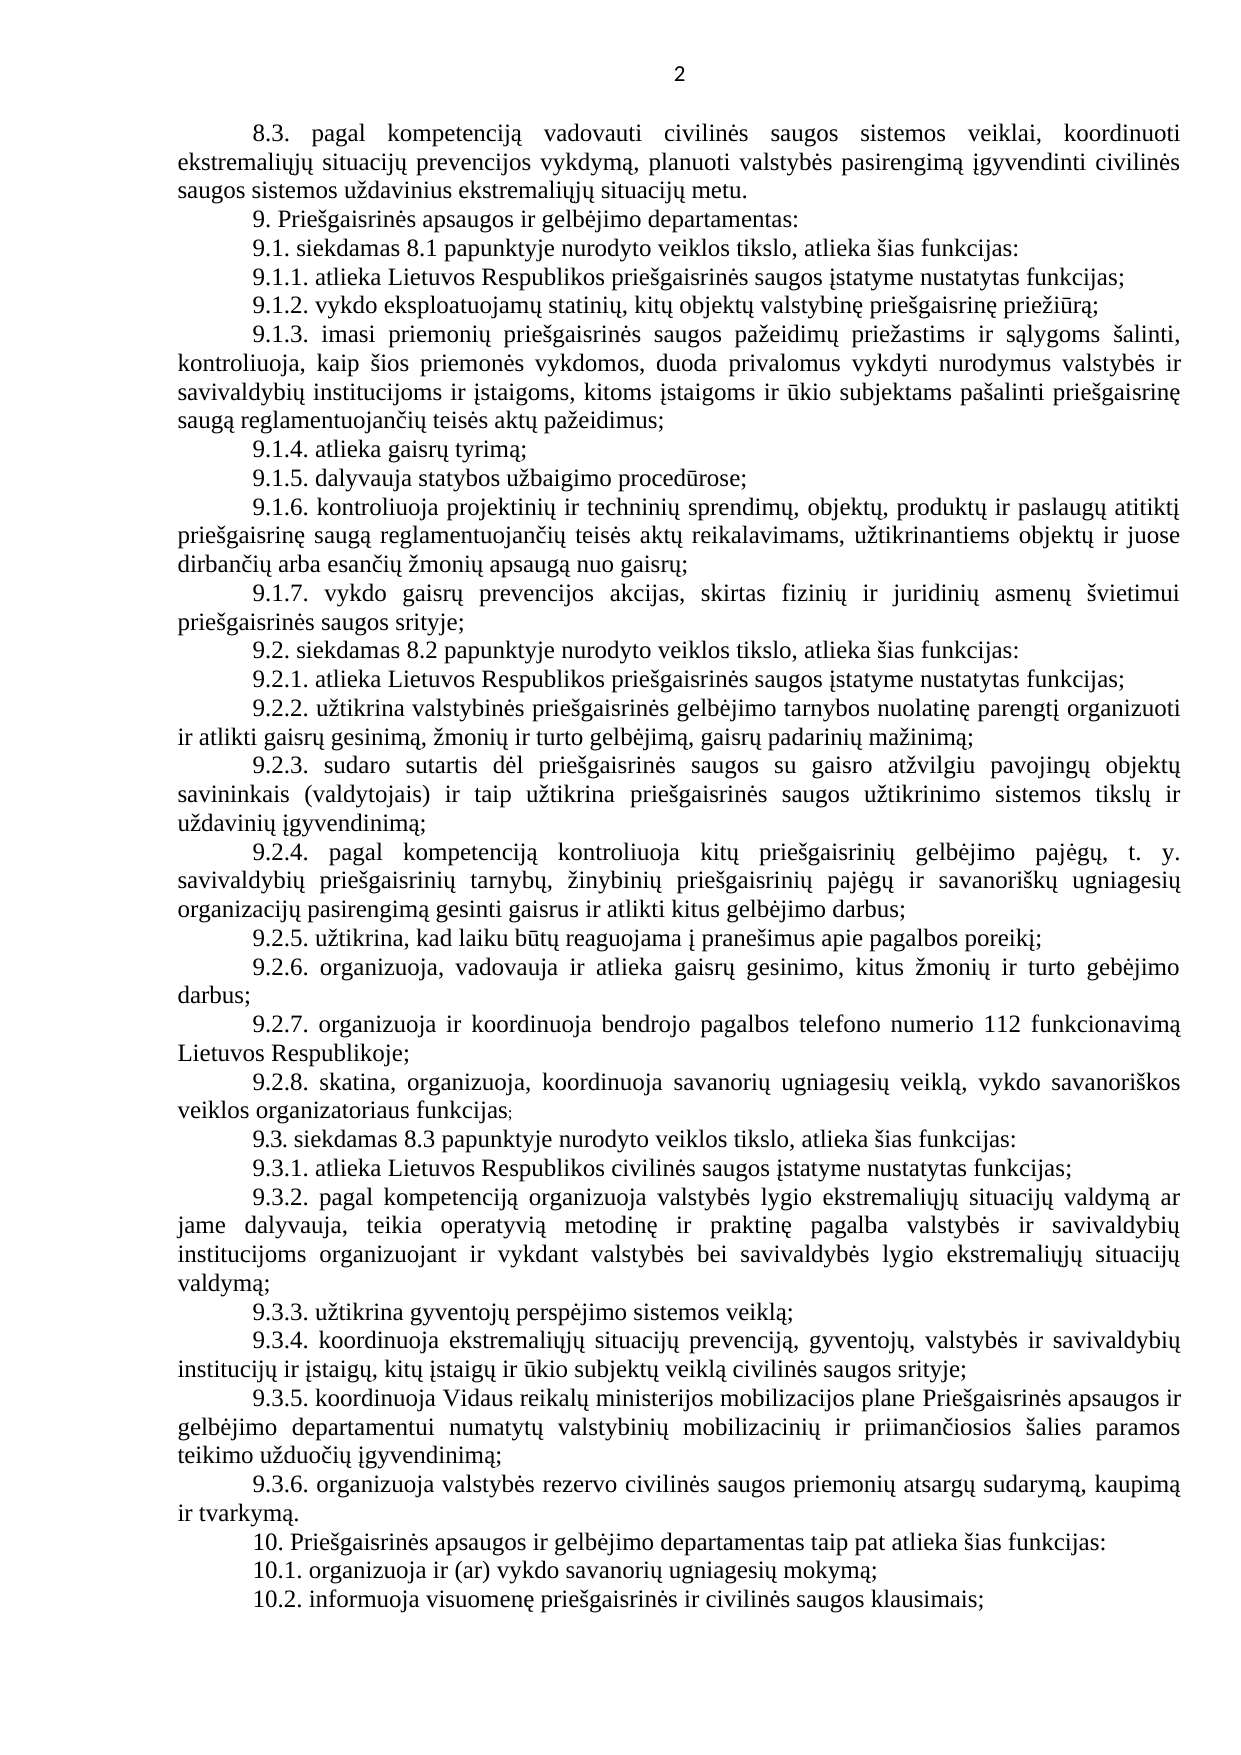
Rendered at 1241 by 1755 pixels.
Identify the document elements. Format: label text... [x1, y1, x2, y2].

text 9.2.1. atlieka Lietuvos Respublikos priešgaisrinės saugos įstatyme nustatytas funkcijas; [177, 664, 1181, 693]
text 9.2.3. sudaro sutartis dėl priešgaisrinės saugos su gaisro atžvilgiu pavojingų objektų savininkais (valdytojais) ir taip užtikrina priešgaisrinės saugos užtikrinimo sistemos tikslų ir uždavinių įgyvendinimą; [177, 751, 1181, 837]
text 9.2.5. užtikrina, kad laiku būtų reaguojama į pranešimus apie pagalbos poreikį; [177, 923, 1181, 952]
text 9.1.3. imasi priemonių priešgaisrinės saugos pažeidimų priežastims ir sąlygoms šalinti, kontroliuoja, kaip šios priemonės vykdomos, duoda privalomus vykdyti nurodymus valstybės ir savivaldybių institucijoms ir įstaigoms, kitoms įstaigoms ir ūkio subjektams pašalinti priešgaisrinę saugą reglamentuojančių teisės aktų pažeidimus; [177, 319, 1181, 434]
text 9.3.2. pagal kompetenciją organizuoja valstybės lygio ekstremaliųjų situacijų valdymą ar jame dalyvauja, teikia operatyvią metodinę ir praktinę pagalba valstybės ir savivaldybių institucijoms organizuojant ir vykdant valstybės bei savivaldybės lygio ekstremaliųjų situacijų valdymą; [177, 1182, 1181, 1297]
text 9.1.4. atlieka gaisrų tyrimą; [177, 434, 1181, 463]
text 10.1. organizuoja ir (ar) vykdo savanorių ugniagesių mokymą; [177, 1556, 1181, 1584]
text 9.1. siekdamas 8.1 papunktyje nurodyto veiklos tikslo, atlieka šias funkcijas: [177, 233, 1181, 262]
text 9.3.5. koordinuoja Vidaus reikalų ministerijos mobilizacijos plane Priešgaisrinės apsaugos ir gelbėjimo departamentui numatytų valstybinių mobilizacinių ir priimančiosios šalies paramos teikimo užduočių įgyvendinimą; [177, 1383, 1181, 1469]
text 9.1.1. atlieka Lietuvos Respublikos priešgaisrinės saugos įstatyme nustatytas funkcijas; [177, 262, 1181, 291]
text 9.1.2. vykdo eksploatuojamų statinių, kitų objektų valstybinę priešgaisrinę priežiūrą; [177, 291, 1181, 319]
text 10. Priešgaisrinės apsaugos ir gelbėjimo departamentas taip pat atlieka šias funkcijas: [177, 1527, 1181, 1556]
text 9.2. siekdamas 8.2 papunktyje nurodyto veiklos tikslo, atlieka šias funkcijas: [177, 636, 1181, 664]
text 9.2.6. organizuoja, vadovauja ir atlieka gaisrų gesinimo, kitus žmonių ir turto gebėjimo darbus; [177, 952, 1181, 1009]
text 9. Priešgaisrinės apsaugos ir gelbėjimo departamentas: [177, 204, 1181, 233]
text 9.1.7. vykdo gaisrų prevencijos akcijas, skirtas fizinių ir juridinių asmenų švietimui priešgaisrinės saugos srityje; [177, 578, 1181, 636]
text 9.2.2. užtikrina valstybinės priešgaisrinės gelbėjimo tarnybos nuolatinę parengtį organizuoti ir atlikti gaisrų gesinimą, žmonių ir turto gelbėjimą, gaisrų padarinių mažinimą; [177, 693, 1181, 751]
text 9.1.6. kontroliuoja projektinių ir techninių sprendimų, objektų, produktų ir paslaugų atitiktį priešgaisrinę saugą reglamentuojančių teisės aktų reikalavimams, užtikrinantiems objektų ir juose dirbančių arba esančių žmonių apsaugą nuo gaisrų; [177, 492, 1181, 578]
text 9.3.4. koordinuoja ekstremaliųjų situacijų prevenciją, gyventojų, valstybės ir savivaldybių institucijų ir įstaigų, kitų įstaigų ir ūkio subjektų veiklą civilinės saugos srityje; [177, 1326, 1181, 1383]
text 9.3. siekdamas 8.3 papunktyje nurodyto veiklos tikslo, atlieka šias funkcijas: [177, 1124, 1181, 1153]
text 10.2. informuoja visuomenę priešgaisrinės ir civilinės saugos klausimais; [177, 1584, 1181, 1613]
text 9.2.7. organizuoja ir koordinuoja bendrojo pagalbos telefono numerio 112 funkcionavimą Lietuvos Respublikoje; [177, 1009, 1181, 1067]
text 9.2.8. skatina, organizuoja, koordinuoja savanorių ugniagesių veiklą, vykdo savanoriškos veiklos organizatoriaus funkcijas; [177, 1067, 1181, 1124]
text 9.3.1. atlieka Lietuvos Respublikos civilinės saugos įstatyme nustatytas funkcijas; [177, 1153, 1181, 1182]
text 9.1.5. dalyvauja statybos užbaigimo procedūrose; [177, 463, 1181, 492]
text 9.2.4. pagal kompetenciją kontroliuoja kitų priešgaisrinių gelbėjimo pajėgų, t. y. savivaldybių priešgaisrinių tarnybų, žinybinių priešgaisrinių pajėgų ir savanoriškų ugniagesių organizacijų pasirengimą gesinti gaisrus ir atlikti kitus gelbėjimo darbus; [177, 837, 1181, 923]
text 9.3.6. organizuoja valstybės rezervo civilinės saugos priemonių atsargų sudarymą, kaupimą ir tvarkymą. [177, 1469, 1181, 1527]
text 9.3.3. užtikrina gyventojų perspėjimo sistemos veiklą; [177, 1297, 1181, 1326]
text 8.3. pagal kompetenciją vadovauti civilinės saugos sistemos veiklai, koordinuoti ekstremaliųjų situacijų prevencijos vykdymą, planuoti valstybės pasirengimą įgyvendinti civilinės saugos sistemos uždavinius ekstremaliųjų situacijų metu. [177, 118, 1181, 204]
